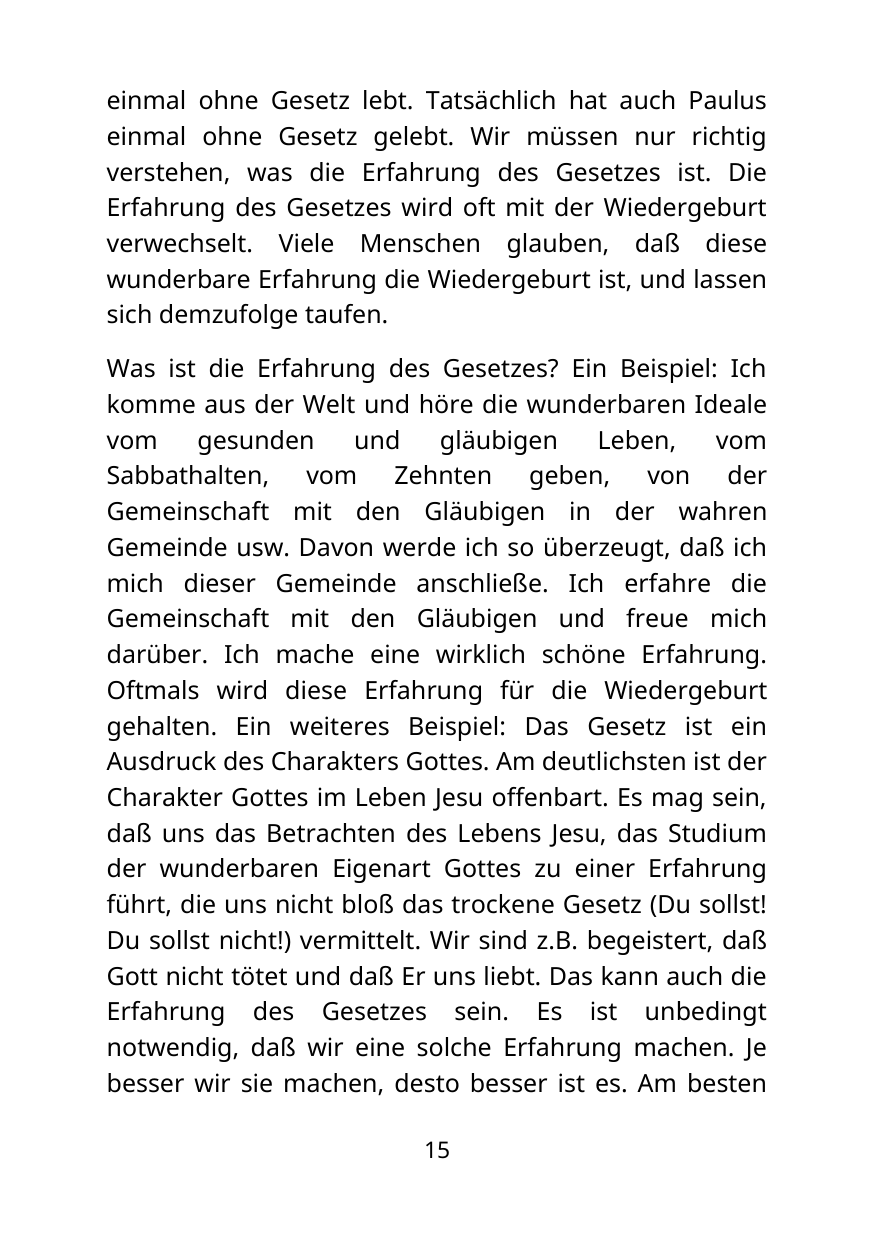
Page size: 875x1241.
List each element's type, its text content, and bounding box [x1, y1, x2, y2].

text einmal ohne Gesetz lebt. Tatsächlich hat auch Paulus einmal ohne Gesetz gelebt. Wir müssen nur richtig verstehen, was die Erfahrung des Gesetzes ist. Die Erfahrung des Gesetzes wird oft mit der Wiedergeburt verwechselt. Viele Menschen glauben, daß diese wunderbare Erfahrung die Wiedergeburt ist, und lassen sich demzufolge taufen. [106, 83, 768, 331]
text Was ist die Erfahrung des Gesetzes? Ein Beispiel: Ich komme aus der Welt und höre die wunderbaren Ideale vom gesunden und gläubigen Leben, vom Sabbathalten, vom Zehnten geben, von der Gemeinschaft mit den Gläubigen in der wahren Gemeinde usw. Davon werde ich so überzeugt, daß ich mich dieser Gemeinde anschließe. Ich erfahre die Gemeinschaft mit den Gläubigen und freue mich darüber. Ich mache eine wirklich schöne Erfahrung. Oftmals wird diese Erfahrung für die Wiedergeburt gehalten. Ein weiteres Beispiel: Das Gesetz ist ein Ausdruck des Charakters Gottes. Am deutlichsten ist der Charakter Gottes im Leben Jesu offenbart. Es mag sein, daß uns das Betrachten des Lebens Jesu, das Studium der wunderbaren Eigenart Gottes zu einer Erfahrung führt, die uns nicht bloß das trockene Gesetz (Du sollst! Du sollst nicht!) vermittelt. Wir sind z.B. begeistert, daß Gott nicht tötet und daß Er uns liebt. Das kann auch die Erfahrung des Gesetzes sein. Es ist unbedingt notwendig, daß wir eine solche Erfahrung machen. Je besser wir sie machen, desto besser ist es. Am besten [106, 351, 768, 1099]
